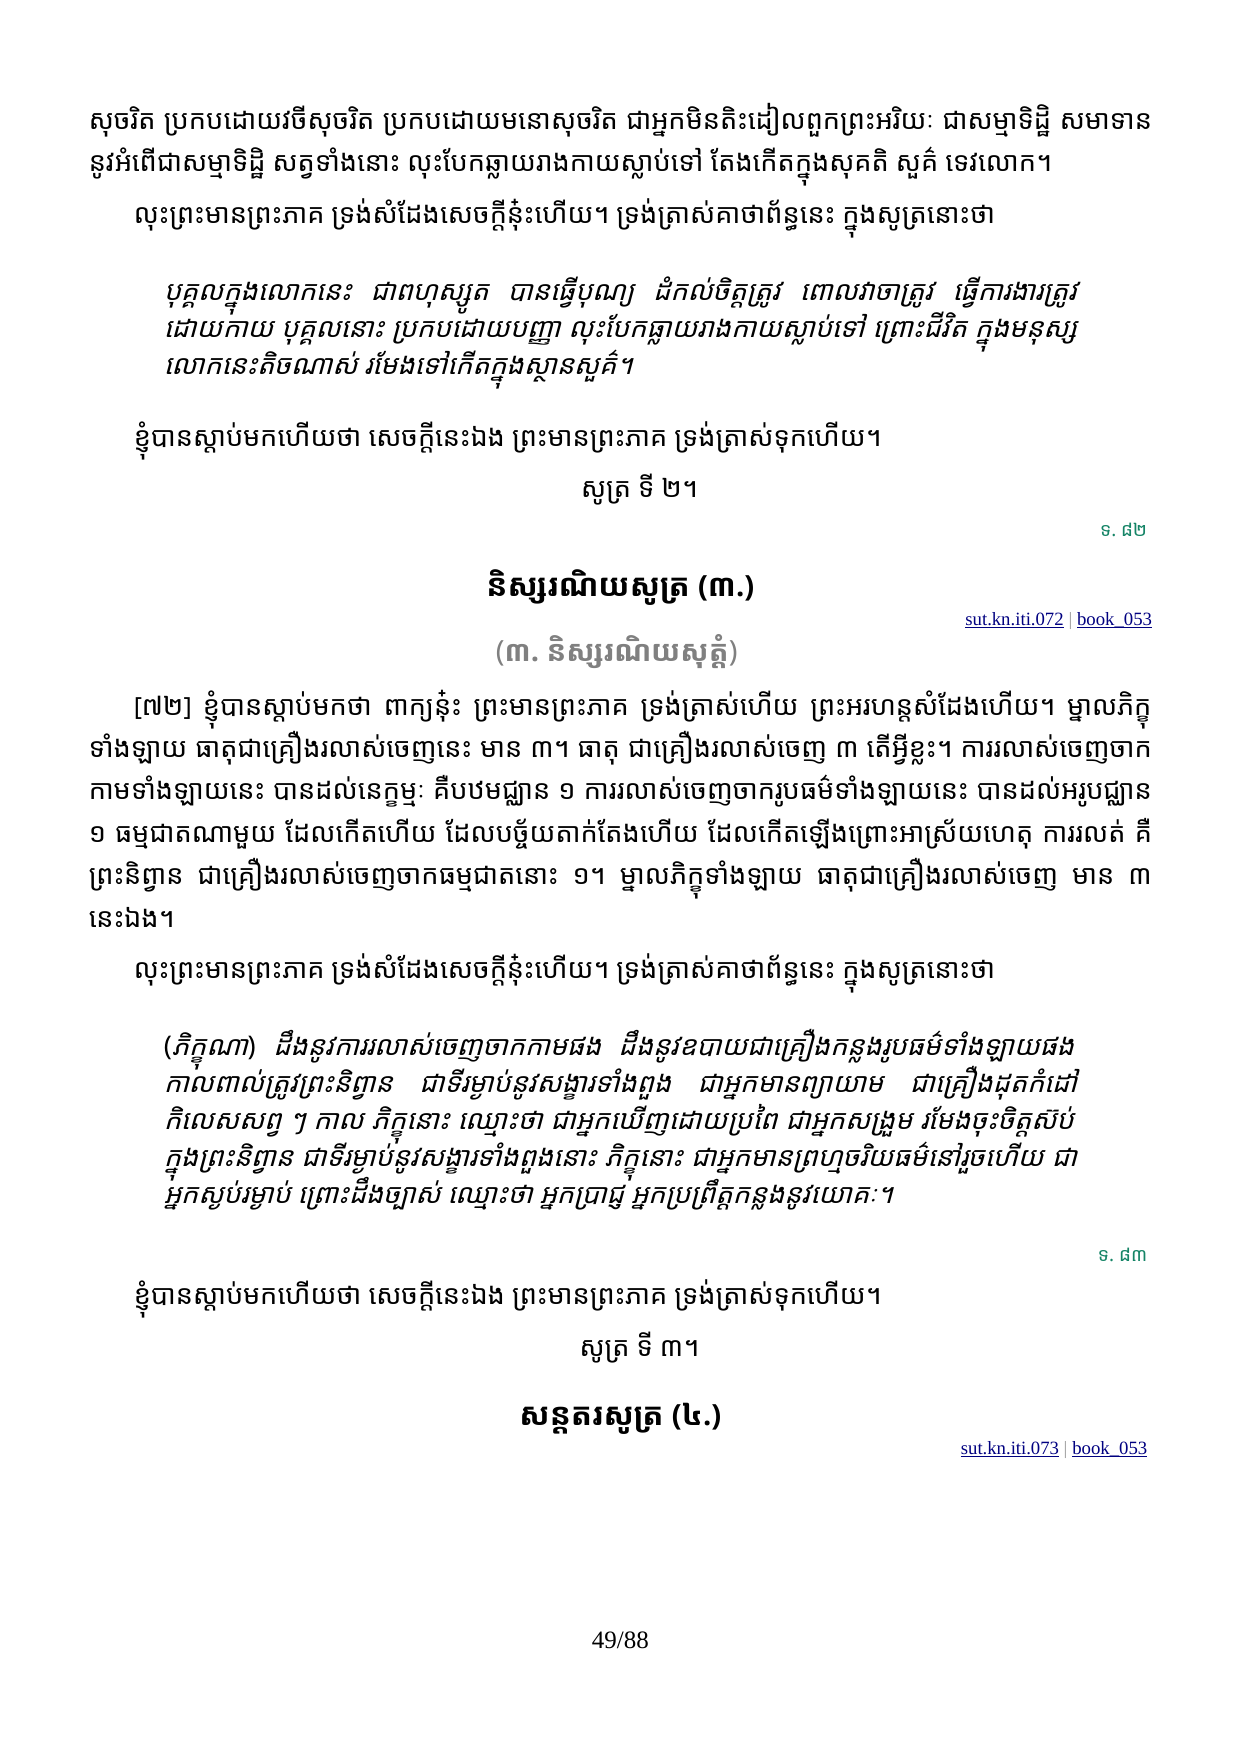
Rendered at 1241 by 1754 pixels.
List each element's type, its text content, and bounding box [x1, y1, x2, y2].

subtitle និស្សរណិយសូត្រ (៣.) [88, 563, 1152, 605]
text លុះ​ព្រះ​មាន​ព្រះ​ភាគ ទ្រង់​សំដែង​សេចក្ដី​នុ៎ះ​ហើយ។ ទ្រង់​ត្រាស់​គាថា​ព័ន្ធ​នេះ ក្នុង​សូត្រ​នោះ​ថា [88, 950, 1152, 987]
text [៧២] ខ្ញុំ​បាន​ស្ដាប់​មក​ថា ពាក្យ​នុ៎ះ ព្រះ​មាន​ព្រះ​ភាគ ទ្រង់​ត្រាស់​ហើយ ព្រះ​អរហន្ត​សំដែង​ហើយ។ ម្នាល​ភិក្ខុ​ទាំង​ឡាយ ធាតុ​ជា​គ្រឿង​រលាស់​ចេញ​នេះ មាន ៣។ ធាតុ ជា​គ្រឿង​រលាស់​ចេញ ៣ តើ​អ្វី​ខ្លះ​។ ការ​រលាស់​ចេញ​ចាក​កាម​ទាំង​ឡាយ​នេះ បាន​ដល់​នេក្ខម្មៈ គឺ​បឋមជ្ឈាន ១ ការ​រលាស់​ចេញ​ចាក​រូប​ធម៌​ទាំង​ឡាយ​នេះ បាន​ដល់​អរូបជ្ឈាន ១ ធម្មជាត​ណាមួយ ដែល​កើត​ហើយ ដែល​បច្ច័យ​តាក់​តែង​ហើយ ដែល​កើត​ឡើង​ព្រោះ​អាស្រ័យ​ហេតុ ការ​រលត់ គឺ​ព្រះ​និព្វាន ជា​គ្រឿង​រលាស់​ចេញ​ចាក​ធម្មជាត​នោះ ១។ ម្នាល​ភិក្ខុ​ទាំង​ឡាយ ធាតុ​ជា​គ្រឿង​រលាស់​ចេញ មាន ៣ នេះ​ឯង។ [88, 686, 1152, 935]
text ខ្ញុំ​បាន​ស្ដាប់​មក​ហើយ​ថា សេចក្ដី​នេះ​ឯង ព្រះ​មាន​ព្រះ​ភាគ ទ្រង់​ត្រាស់​ទុក​ហើយ។ [88, 417, 1152, 454]
text (ភិក្ខុ​ណា) ដឹង​នូវ​ការ​រលាស់​ចេញ​ចាក​កាម​ផង ដឹង​នូវ​ឧបាយ​ជា​គ្រឿង​កន្លង​រូបធម៌​ទាំង​ឡាយ​ផង កាល​ពាល់​ត្រូវ​ព្រះ​និព្វាន ជា​ទី​រម្ងាប់​នូវ​សង្ខារ​ទាំង​ពួង ជា​អ្នក​មាន​ព្យាយាម ជា​គ្រឿង​ដុត​កំដៅ​កិលេស​សព្វ ៗ កាល ភិក្ខុ​នោះ ឈ្មោះ​ថា ជា​អ្នក​ឃើញ​ដោយ​ប្រពៃ ជា​អ្នក​សង្រួម រមែង​ចុះ​ចិត្ត​ស៊ប់ ក្នុង​ព្រះ​និព្វាន ជា​ទី​រម្ងាប់​នូវ​សង្ខារ​ទាំង​ពួង​នោះ ភិក្ខុ​នោះ ជា​អ្នក​មាន​ព្រហ្មចរិយ​ធម៌​នៅ​រួច​ហើយ ជា​អ្នក​ស្ងប់​រម្ងាប់ ព្រោះ​ដឹង​ច្បាស់ ឈ្មោះ​ថា អ្នក​ប្រាជ្ញ អ្នក​ប្រព្រឹត្ត​កន្លង​នូវ​យោគៈ។ [163, 1027, 1077, 1211]
text sut.kn.iti.073 | book_053 [88, 1437, 1152, 1459]
text សត្វ​ទាំង​នោះ លុះ​បែក​ធ្លាយ​រាង​កាយ​ស្លាប់​ទៅ តែង​កើត​ក្នុង​សុគតិ សួគ៌ ទេវលោក ម្នាល​ភិក្ខុ​ទាំង​ឡាយ លុះ​តែ​ហេតុ​ណា ដែល​តថាគត បាន​ដឹង​ដោយ​ខ្លួន​ឯង បាន​ឃើញ​ដោយ​ខ្លួន​ឯង ជ្រាប​ច្បាស់​ដោយ​ខ្លួន​ឯង​ពិត​មែន ទើប​តថាគត ពោល​នូវ​ហេតុ​នោះ​ថា ម្នាល​ភិក្ខុ​ទាំង​ឡាយ តថាគត​បាន​ឃើញ​ពួក​សត្វ ដែល​ប្រកប​ដោយ​កាយ​សុចរិត ប្រកប​ដោយ​វចីសុចរិត ប្រកប​ដោយ​មនោសុចរិត ជា​អ្នក​មិន​តិះ​ដៀល​ពួក​ព្រះ​អរិយៈ ជា​សម្មាទិដ្ឋិ សមាទាន​នូវ​អំពើ​ជា​សម្មាទិដ្ឋិ សត្វ​ទាំង​នោះ លុះ​បែក​ឆ្លាយ​រាង​កាយ​ស្លាប់​ទៅ តែង​កើត​ក្នុង​សុគតិ សួគ៌ ទេវលោក។ [88, 100, 1152, 180]
text ទ. ៨៣ [88, 1241, 1152, 1267]
subtitle (៣. និស្សរណិយសុត្តំ) [88, 630, 1152, 669]
text សូត្រ ទី ២។ [88, 469, 1152, 506]
text ខ្ញុំ​បាន​ស្ដាប់​មក​ហើយ​ថា សេចក្ដី​នេះ​ឯង ព្រះ​មាន​ព្រះ​ភាគ ទ្រង់​ត្រាស់​ទុក​ហើយ។ [88, 1275, 1152, 1312]
text ទ. ៨២ [88, 516, 1152, 541]
text បុគ្គល​ក្នុង​លោក​នេះ ជា​ពហុស្សូត បាន​ធ្វើ​បុណ្យ ដំ​កល់​ចិត្ត​ត្រូវ ពោល​វាចា​ត្រូវ ធ្វើ​ការងារ​ត្រូវ​ដោយ​កាយ បុគ្គល​នោះ ប្រកប​ដោយ​បញ្ញា លុះ​បែក​ធ្លាយ​រាង​កាយ​ស្លាប់​ទៅ ព្រោះ​ជីវិត ក្នុង​មនុស្ស​លោក​នេះ​តិចណាស់ រមែង​ទៅ​កើត​ក្នុង​ស្ថានសួគ៌។ [163, 272, 1077, 382]
text សូត្រ ទី ៣។ [88, 1327, 1152, 1364]
subtitle សន្តតរសូត្រ (៤.) [88, 1392, 1152, 1434]
text sut.kn.iti.072 | book_053 [88, 608, 1152, 630]
text លុះ​ព្រះ​មាន​ព្រះ​ភាគ ទ្រង់​សំដែង​សេចក្ដី​នុ៎ះ​ហើយ។ ទ្រង់​ត្រាស់​គាថា​ព័ន្ធ​នេះ ក្នុង​សូត្រ​នោះ​ថា [88, 194, 1152, 231]
